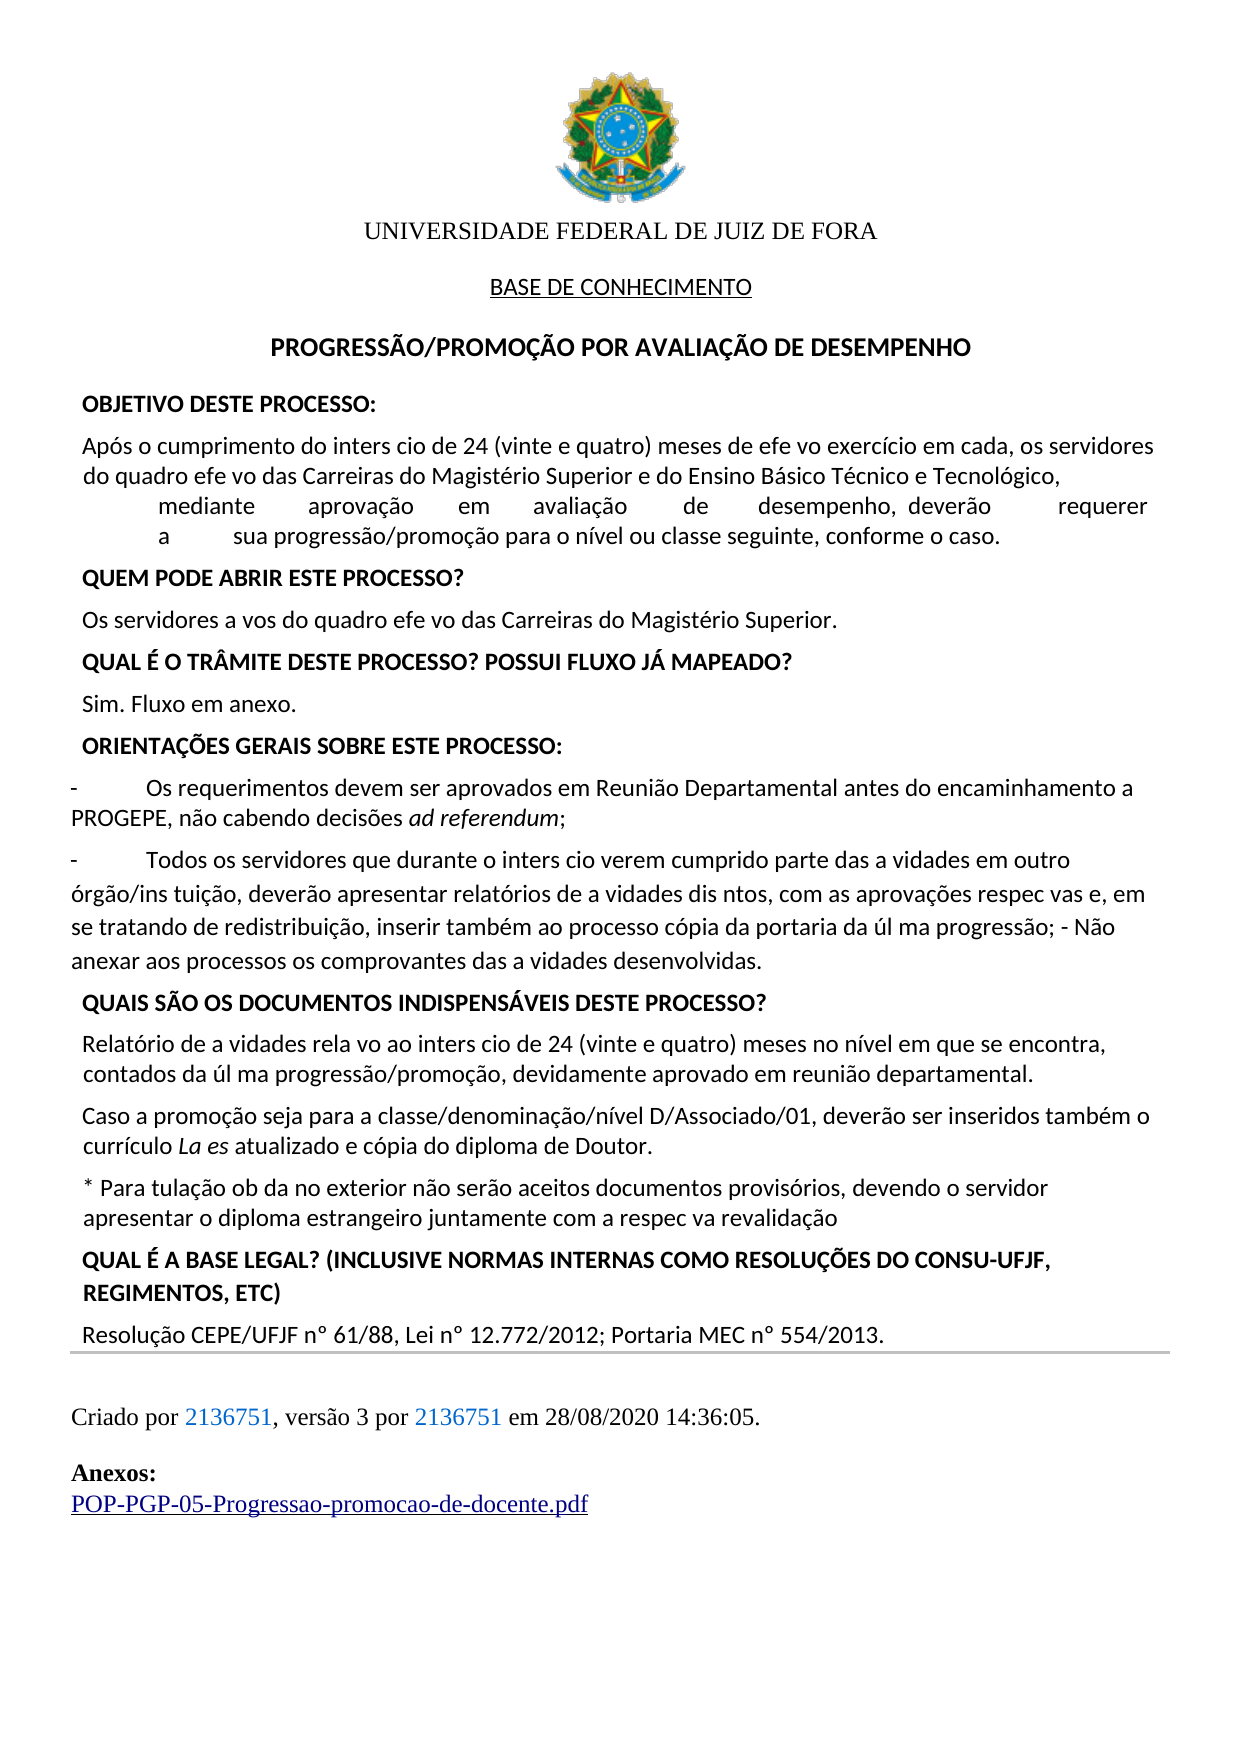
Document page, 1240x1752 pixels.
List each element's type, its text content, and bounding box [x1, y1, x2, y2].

text Resolução CEPE/UFJF nº 61/88, Lei nº 12.772/2012; Portaria MEC nº 554/2013. [82, 1319, 1158, 1349]
text ORIENTAÇÕES GERAIS SOBRE ESTE PROCESSO: [82, 731, 1158, 761]
text OBJETIVO DESTE PROCESSO: [82, 389, 1158, 419]
text Anexos: [71, 1458, 1158, 1487]
text QUEM PODE ABRIR ESTE PROCESSO? [82, 563, 1158, 593]
text Os servidores a vos do quadro efe vo das Carreiras do Magistério Superior. [82, 605, 1158, 634]
text Caso a promoção seja para a classe/denominação/nível D/Associado/01, deverão ser inseridos também o currículo La es atualizado e cópia do diploma de Doutor. [82, 1101, 1158, 1161]
text Sim. Fluxo em anexo. [82, 689, 1158, 718]
text QUAL É O TRÂMITE DESTE PROCESSO? POSSUI FLUXO JÁ MAPEADO? [82, 647, 1158, 677]
text BASE DE CONHECIMENTO [83, 271, 1158, 301]
text Após o cumprimento do inters cio de 24 (vinte e quatro) meses de efe vo exercício em cada, os servidores do quadro efe vo das Carreiras do Magistério Superior e do Ensino Básico Técnico e Tecnológico, mediante aprovação em avaliação de desempenho, deverão requerer a sua progressão/promoção para o nível ou classe seguinte, conforme o caso. [82, 431, 1158, 551]
text * Para tulação ob da no exterior não serão aceitos documentos provisórios, devendo o servidor apresentar o diploma estrangeiro juntamente com a respec va revalidação [82, 1173, 1158, 1233]
text QUAL É A BASE LEGAL? (INCLUSIVE NORMAS INTERNAS COMO RESOLUÇÕES DO CONSU-UFJF, REGIMENTOS, ETC) [82, 1245, 1158, 1308]
list Todos os servidores que durante o inters cio verem cumprido parte das a vidades em outro órgão/ins tuição, deverão apresentar relatórios de a vidades dis ntos, com as aprovações respec vas e, em se tratando de redistribuição, inserir também ao processo cópia da portaria da úl ma progressão; - Não anexar aos processos os comprovantes das a vidades desenvolvidas. [70, 844, 1158, 976]
text Relatório de a vidades rela vo ao inters cio de 24 (vinte e quatro) meses no nível em que se encontra, contados da úl ma progressão/promoção, devidamente aprovado em reunião departamental. [82, 1029, 1158, 1089]
text POP-PGP-05-Progressao-promocao-de-docente.pdf [71, 1489, 1158, 1518]
text UNIVERSIDADE FEDERAL DE JUIZ DE FORA [83, 216, 1158, 245]
list Os requerimentos devem ser aprovados em Reunião Departamental antes do encaminhamento a PROGEPE, não cabendo decisões ad referendum; [70, 773, 1158, 832]
text Criado por 2136751, versão 3 por 2136751 em 28/08/2020 14:36:05. [71, 1402, 1158, 1431]
text QUAIS SÃO OS DOCUMENTOS INDISPENSÁVEIS DESTE PROCESSO? [82, 987, 1158, 1017]
subtitle PROGRESSÃO/PROMOÇÃO POR AVALIAÇÃO DE DESEMPENHO [83, 330, 1158, 363]
